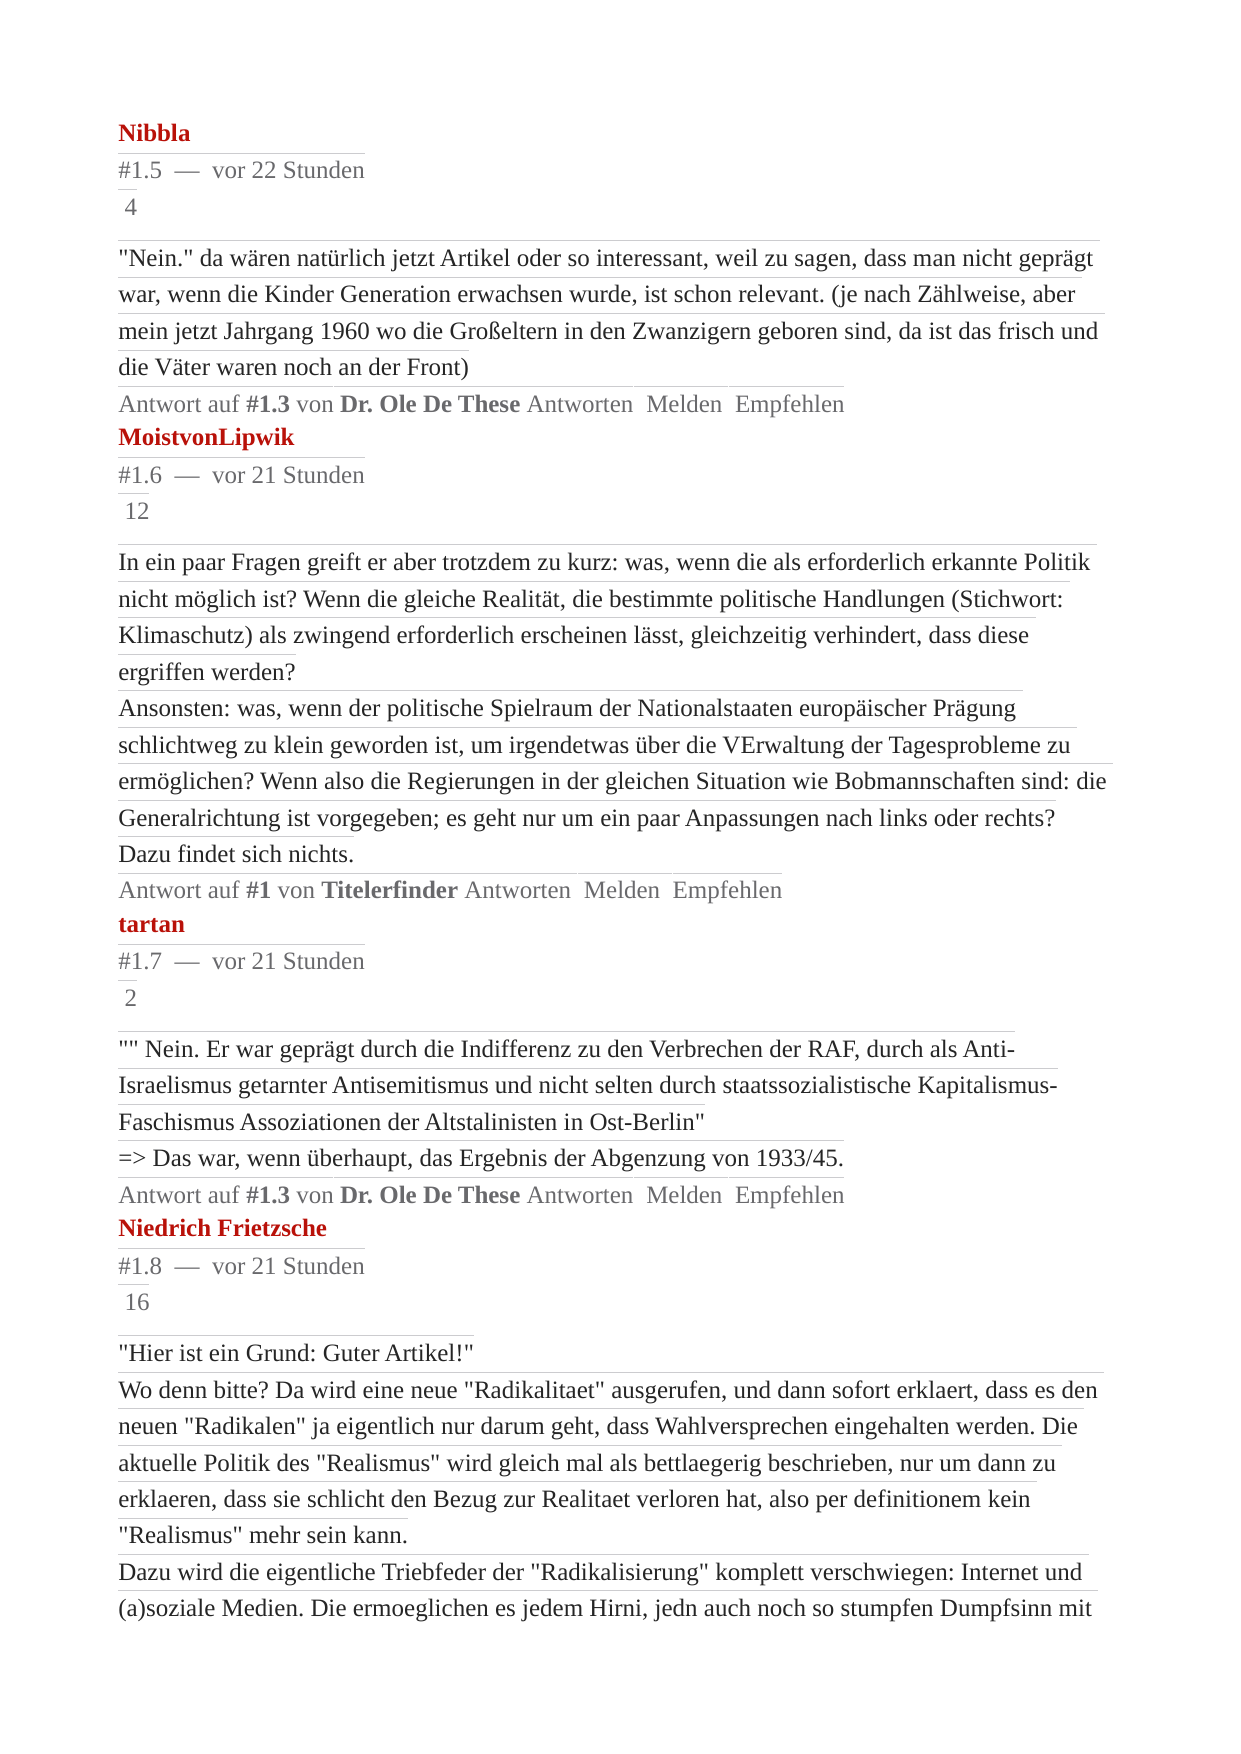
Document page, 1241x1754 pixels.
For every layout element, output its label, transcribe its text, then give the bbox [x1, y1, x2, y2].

text 4 [118, 189, 1122, 221]
text Nibbla [118, 118, 1122, 147]
text MoistvonLipwik [118, 422, 1122, 451]
text #1.5 — vor 22 Stunden [118, 153, 1122, 184]
text Antwort auf #1 von Titelerfinder Antworten Melden Empfehlen [118, 872, 1122, 904]
text "Hier ist ein Grund: Guter Artikel!" [118, 1335, 1122, 1367]
text 16 [118, 1284, 1122, 1316]
text tartan [118, 909, 1122, 938]
text 2 [118, 980, 1122, 1012]
text Niedrich Frietzsche [118, 1213, 1122, 1242]
text "Nein." da wären natürlich jetzt Artikel oder so interessant, weil zu sagen, dass man nicht geprägt war, wenn die Kinder Generation erwachsen wurde, ist schon relevant. (je nach Zählweise, aber mein jetzt Jahrgang 1960 wo die Großeltern in den Zwanzigern geboren sind, da ist das frisch und die Väter waren noch an der Front) [118, 240, 1122, 381]
text Dazu wird die eigentliche Triebfeder der "Radikalisierung" komplett verschwiegen: Internet und (a)soziale Medien. Die ermoeglichen es jedem Hirni, jedn auch noch so stumpfen Dumpfsinn mit [118, 1554, 1122, 1622]
text Wo denn bitte? Da wird eine neue "Radikalitaet" ausgerufen, und dann sofort erklaert, dass es den neuen "Radikalen" ja eigentlich nur darum geht, dass Wahlversprechen eingehalten werden. Die aktuelle Politik des "Realismus" wird gleich mal als bettlaegerig beschrieben, nur um dann zu erklaeren, dass sie schlicht den Bezug zur Realitaet verloren hat, also per definitionem kein "Realismus" mehr sein kann. [118, 1372, 1122, 1549]
text #1.7 — vor 21 Stunden [118, 943, 1122, 975]
text #1.8 — vor 21 Stunden [118, 1248, 1122, 1279]
text 12 [118, 493, 1122, 525]
text "" Nein. Er war geprägt durch die Indifferenz zu den Verbrechen der RAF, durch als Anti-Israelismus getarnter Antisemitismus und nicht selten durch staatssozialistische Kapitalismus-Faschismus Assoziationen der Altstalinisten in Ost-Berlin" => Das war, wenn überhaupt, das Ergebnis der Abgenzung von 1933/45. [118, 1031, 1122, 1172]
text In ein paar Fragen greift er aber trotzdem zu kurz: was, wenn die als erforderlich erkannte Politik nicht möglich ist? Wenn die gleiche Realität, die bestimmte politische Handlungen (Stichwort: Klimaschutz) als zwingend erforderlich erscheinen lässt, gleichzeitig verhindert, dass diese ergriffen werden? Ansonsten: was, wenn der politische Spielraum der Nationalstaaten europäischer Prägung schlichtweg zu klein geworden ist, um irgendetwas über die VErwaltung der Tagesprobleme zu ermöglichen? Wenn also die Regierungen in der gleichen Situation wie Bobmannschaften sind: die Generalrichtung ist vorgegeben; es geht nur um ein paar Anpassungen nach links oder rechts? Dazu findet sich nichts. [118, 544, 1122, 868]
text Antwort auf #1.3 von Dr. Ole De These Antworten Melden Empfehlen [118, 386, 1122, 418]
text #1.6 — vor 21 Stunden [118, 457, 1122, 489]
text Antwort auf #1.3 von Dr. Ole De These Antworten Melden Empfehlen [118, 1177, 1122, 1208]
